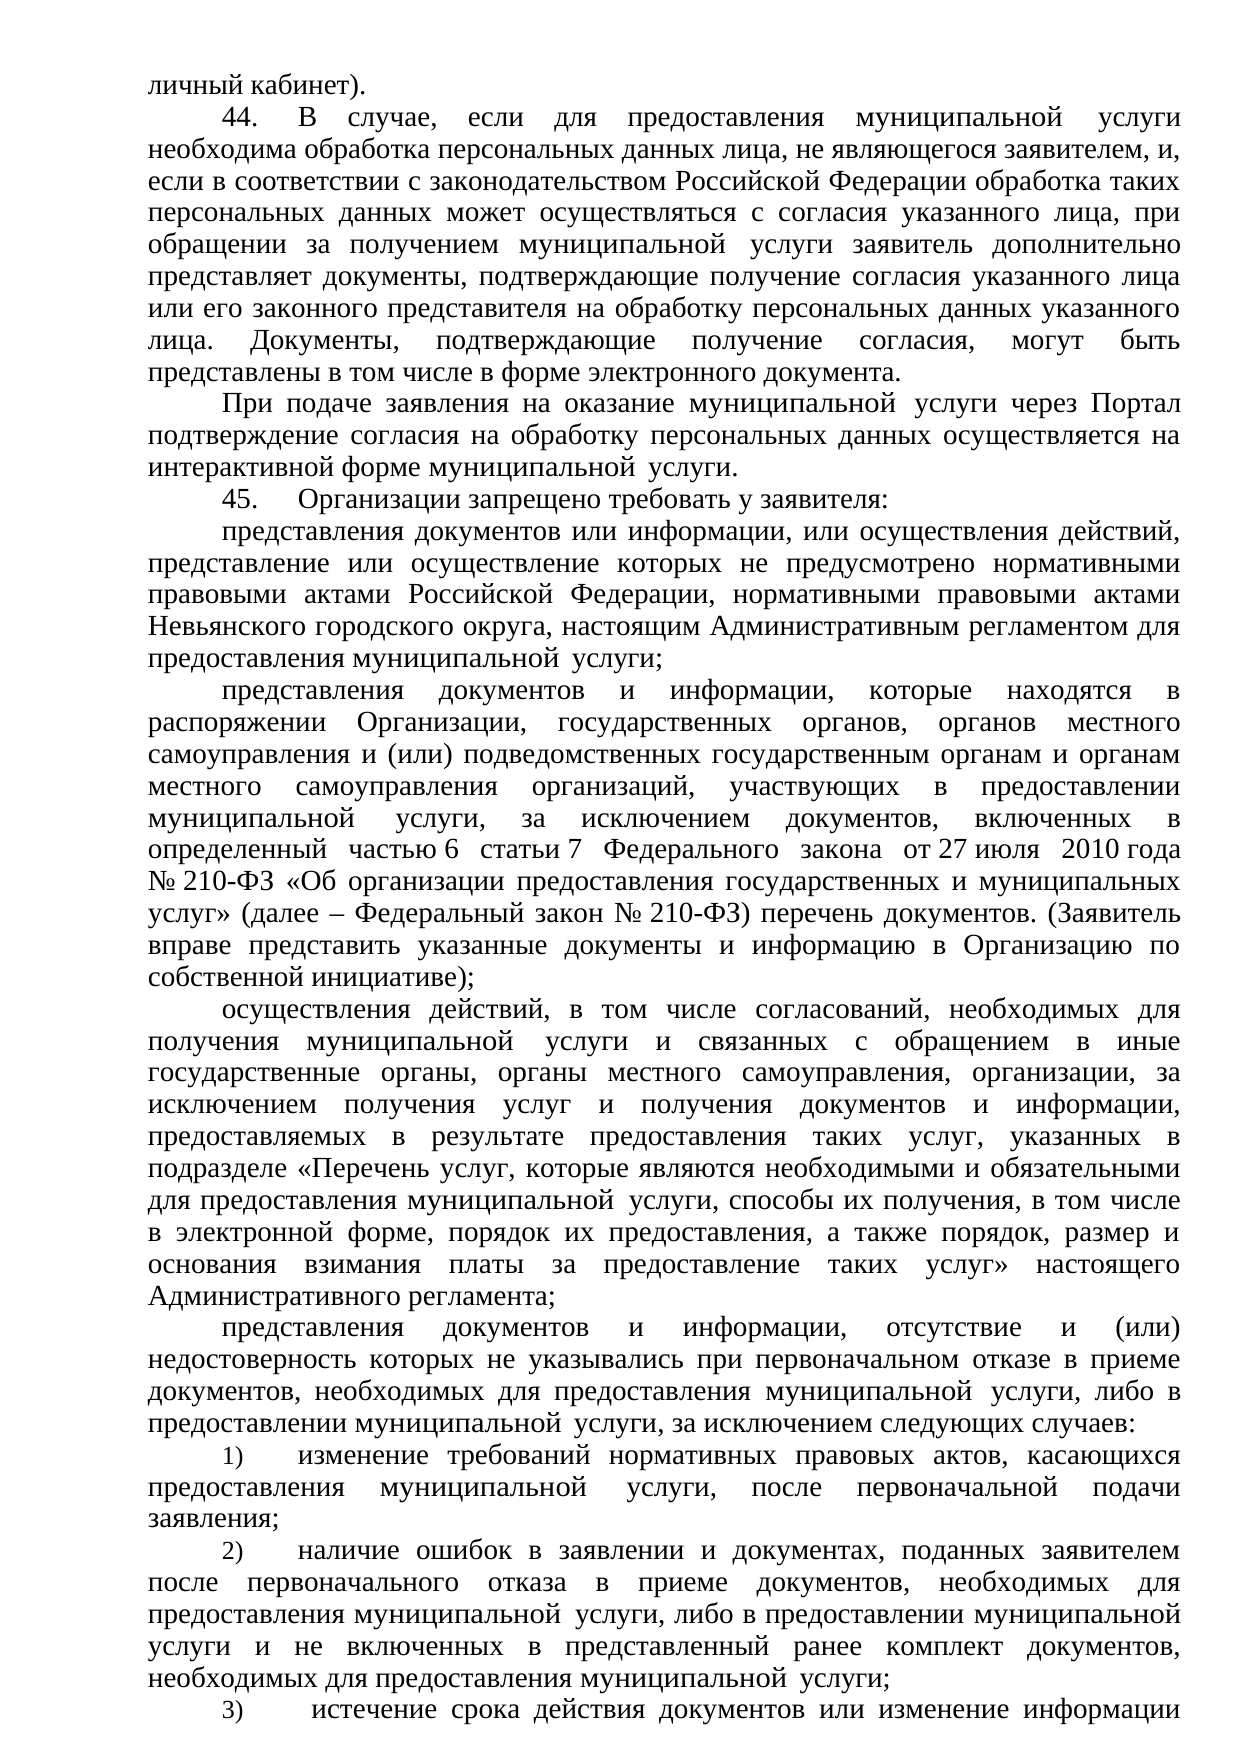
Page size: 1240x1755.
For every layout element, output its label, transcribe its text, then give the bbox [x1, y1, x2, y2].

text осуществления действий, в том числе согласований, необходимых для получения муниципальной услуги и связанных с обращением в иные государственные органы, органы местного самоуправления, организации, за исключением получения услуг и получения документов и информации, предоставляемых в результате предоставления таких услуг, указанных в подразделе «Перечень услуг, которые являются необходимыми и обязательными для предоставления муниципальной услуги, способы их получения, в том числе в электронной форме, порядок их предоставления, а также порядок, размер и основания взимания платы за предоставление таких услуг» настоящего Административного регламента; [148, 993, 1181, 1311]
text При подаче заявления на оказание муниципальной услуги через Портал подтверждение согласия на обработку персональных данных осуществляется на интерактивной форме муниципальной услуги. [148, 387, 1181, 483]
list В случае, если для предоставления муниципальной услуги необходима обработка персональных данных лица, не являющегося заявителем, и, если в соответствии с законодательством Российской Федерации обработка таких персональных данных может осуществляться с согласия указанного лица, при обращении за получением муниципальной услуги заявитель дополнительно представляет документы, подтверждающие получение согласия указанного лица или его законного представителя на обработку персональных данных указанного лица. Документы, подтверждающие получение согласия, могут быть представлены в том числе в форме электронного документа. [148, 101, 1181, 387]
list Организации запрещено требовать у заявителя: [148, 483, 1181, 515]
list изменение требований нормативных правовых актов, касающихся предоставления муниципальной услуги, после первоначальной подачи заявления; [148, 1439, 1181, 1534]
list истечение срока действия документов или изменение информации [148, 1693, 1181, 1725]
text представления документов и информации, отсутствие и (или) недостоверность которых не указывались при первоначальном отказе в приеме документов, необходимых для предоставления муниципальной услуги, либо в предоставлении муниципальной услуги, за исключением следующих случаев: [148, 1311, 1181, 1439]
list наличие ошибок в заявлении и документах, поданных заявителем после первоначального отказа в приеме документов, необходимых для предоставления муниципальной услуги, либо в предоставлении муниципальной услуги и не включенных в представленный ранее комплект документов, необходимых для предоставления муниципальной услуги; [148, 1534, 1181, 1693]
text личный кабинет). [148, 69, 1181, 101]
text представления документов или информации, или осуществления действий, представление или осуществление которых не предусмотрено нормативными правовыми актами Российской Федерации, нормативными правовыми актами Невьянского городского округа, настоящим Административным регламентом для предоставления муниципальной услуги; [148, 515, 1181, 674]
text представления документов и информации, которые находятся в распоряжении Организации, государственных органов, органов местного самоуправления и (или) подведомственных государственным органам и органам местного самоуправления организаций, участвующих в предоставлении муниципальной услуги, за исключением документов, включенных в определенный частью 6 статьи 7 Федерального закона от 27 июля 2010 года № 210-ФЗ «Об организации предоставления государственных и муниципальных услуг» (далее – Федеральный закон № 210-ФЗ) перечень документов. (Заявитель вправе представить указанные документы и информацию в Организацию по собственной инициативе); [148, 674, 1181, 993]
